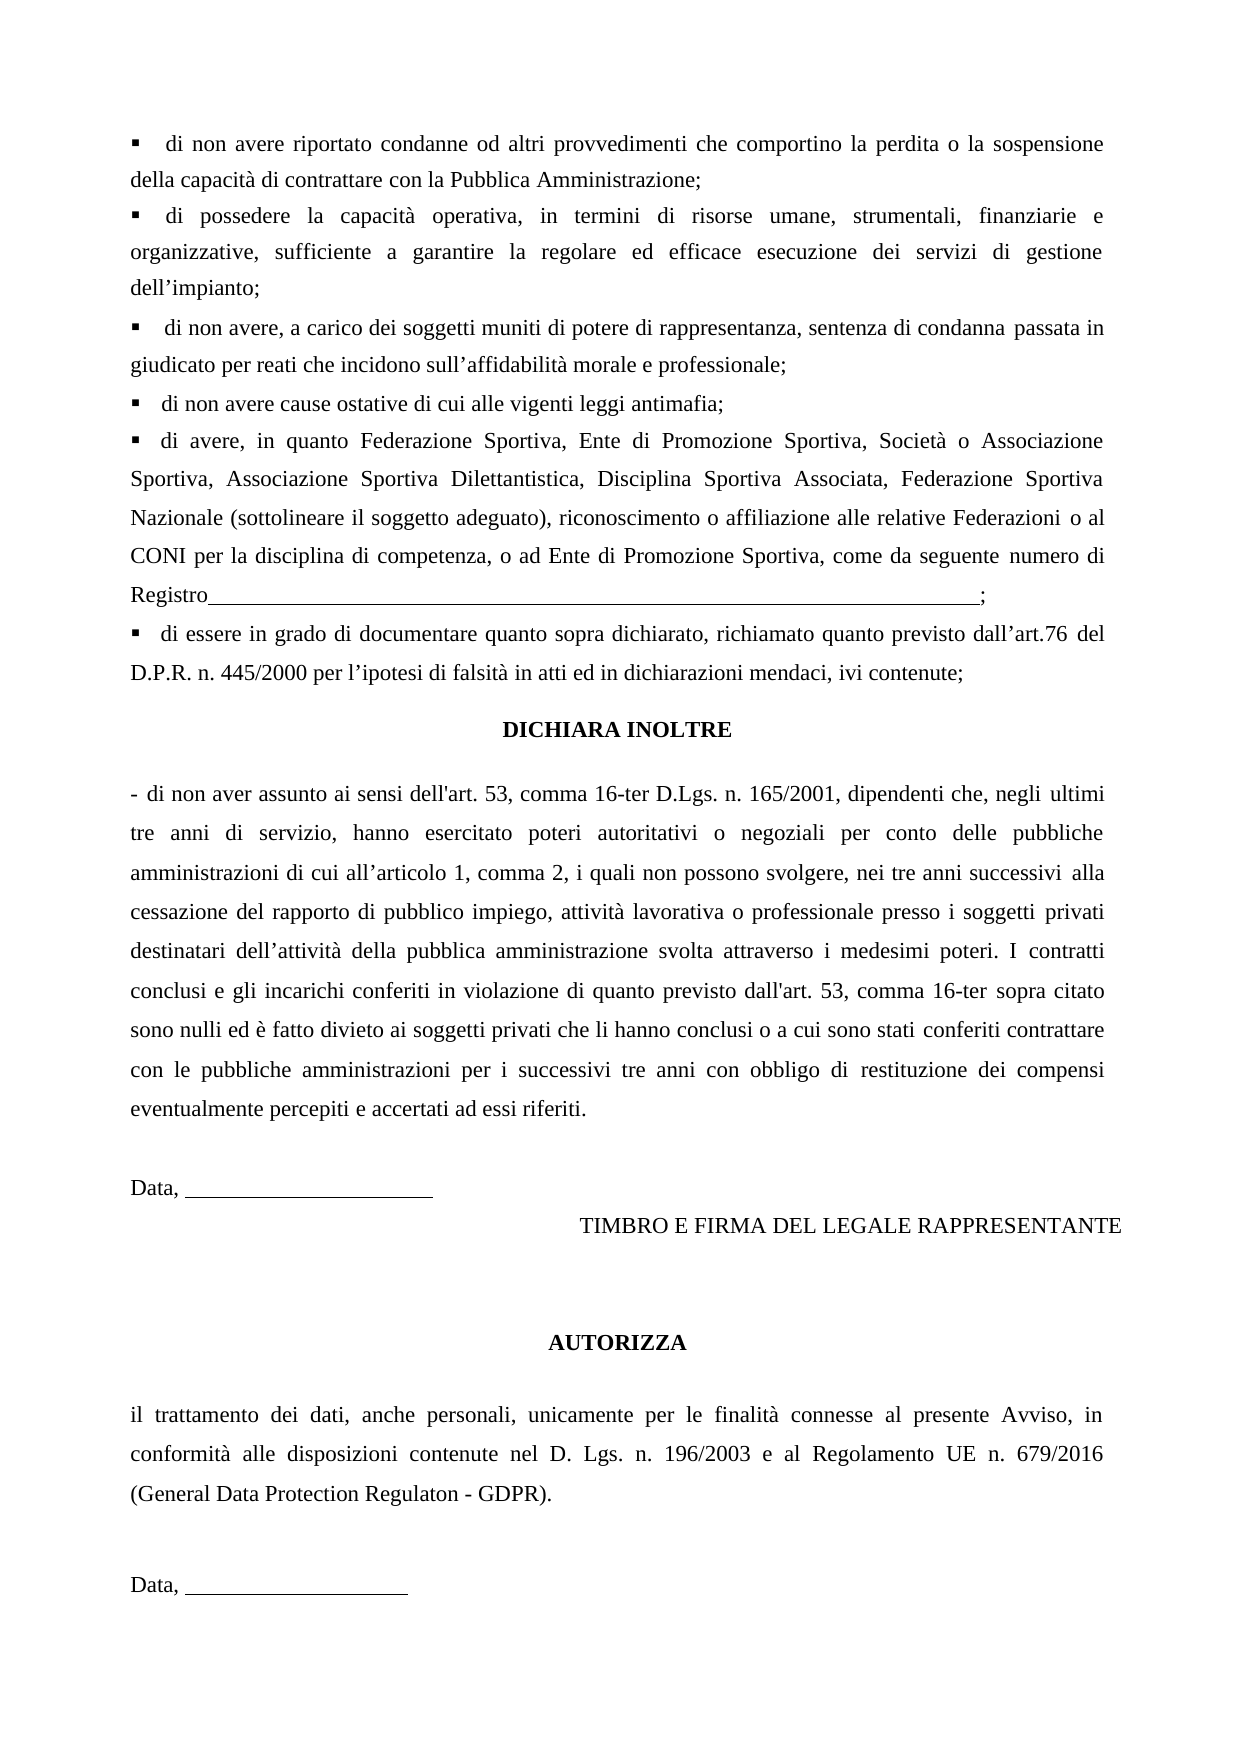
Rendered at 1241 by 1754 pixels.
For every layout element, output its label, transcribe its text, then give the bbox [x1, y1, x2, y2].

list DICHIARA INOLTRE [130, 716, 1104, 743]
list di non aver assunto ai sensi dell'art. 53, comma 16-ter D.Lgs. n. 165/2001, dipendenti che, negli ultimi tre anni di servizio, hanno esercitato poteri autoritativi o negoziali per conto delle pubbliche amministrazioni di cui all’articolo 1, comma 2, i quali non possono svolgere, nei tre anni successivi alla cessazione del rapporto di pubblico impiego, attività lavorativa o professionale presso i soggetti privati destinatari dell’attività della pubblica amministrazione svolta attraverso i medesimi poteri. I contratti conclusi e gli incarichi conferiti in violazione di quanto previsto dall'art. 53, comma 16-ter sopra citato sono nulli ed è fatto divieto ai soggetti privati che li hanno conclusi o a cui sono stati conferiti contrattare con le pubbliche amministrazioni per i successivi tre anni con obbligo di restituzione dei compensi eventualmente percepiti e accertati ad essi riferiti. [130, 779, 1105, 1122]
list di non avere, a carico dei soggetti muniti di potere di rappresentanza, sentenza di condanna passata in giudicato per reati che incidono sull’affidabilità morale e professionale; [130, 314, 1104, 378]
list di essere in grado di documentare quanto sopra dichiarato, richiamato quanto previsto dall’art.76 del D.P.R. n. 445/2000 per l’ipotesi di falsità in atti ed in dichiarazioni mendaci, ivi contenute; [130, 620, 1105, 685]
text il trattamento dei dati, anche personali, unicamente per le finalità connesse al presente Avviso, in conformità alle disposizioni contenute nel D. Lgs. n. 196/2003 e al Regolamento UE n. 679/2016 (General Data Protection Regulaton - GDPR). [130, 1401, 1105, 1506]
text TIMBRO E FIRMA DEL LEGALE RAPPRESENTANTE [130, 1213, 1122, 1239]
list di avere, in quanto Federazione Sportiva, Ente di Promozione Sportiva, Società o Associazione Sportiva, Associazione Sportiva Dilettantistica, Disciplina Sportiva Associata, Federazione Sportiva Nazionale (sottolineare il soggetto adeguato), riconoscimento o affiliazione alle relative Federazioni o al CONI per la disciplina di competenza, o ad Ente di Promozione Sportiva, come da seguente numero di Registro ; [130, 427, 1105, 607]
text AUTORIZZA [130, 1329, 1105, 1356]
list di non avere riportato condanne od altri provvedimenti che comportino la perdita o la sospensione della capacità di contrattare con la Pubblica Amministrazione; [130, 130, 1104, 192]
list di non avere cause ostative di cui alle vigenti leggi antimafia; [130, 390, 1103, 416]
text Data, [130, 1571, 1122, 1597]
list di possedere la capacità operativa, in termini di risorse umane, strumentali, finanziarie e organizzative, sufficiente a garantire la regolare ed efficace esecuzione dei servizi di gestione dell’impianto; [130, 202, 1104, 301]
text Data, [130, 1174, 1122, 1200]
